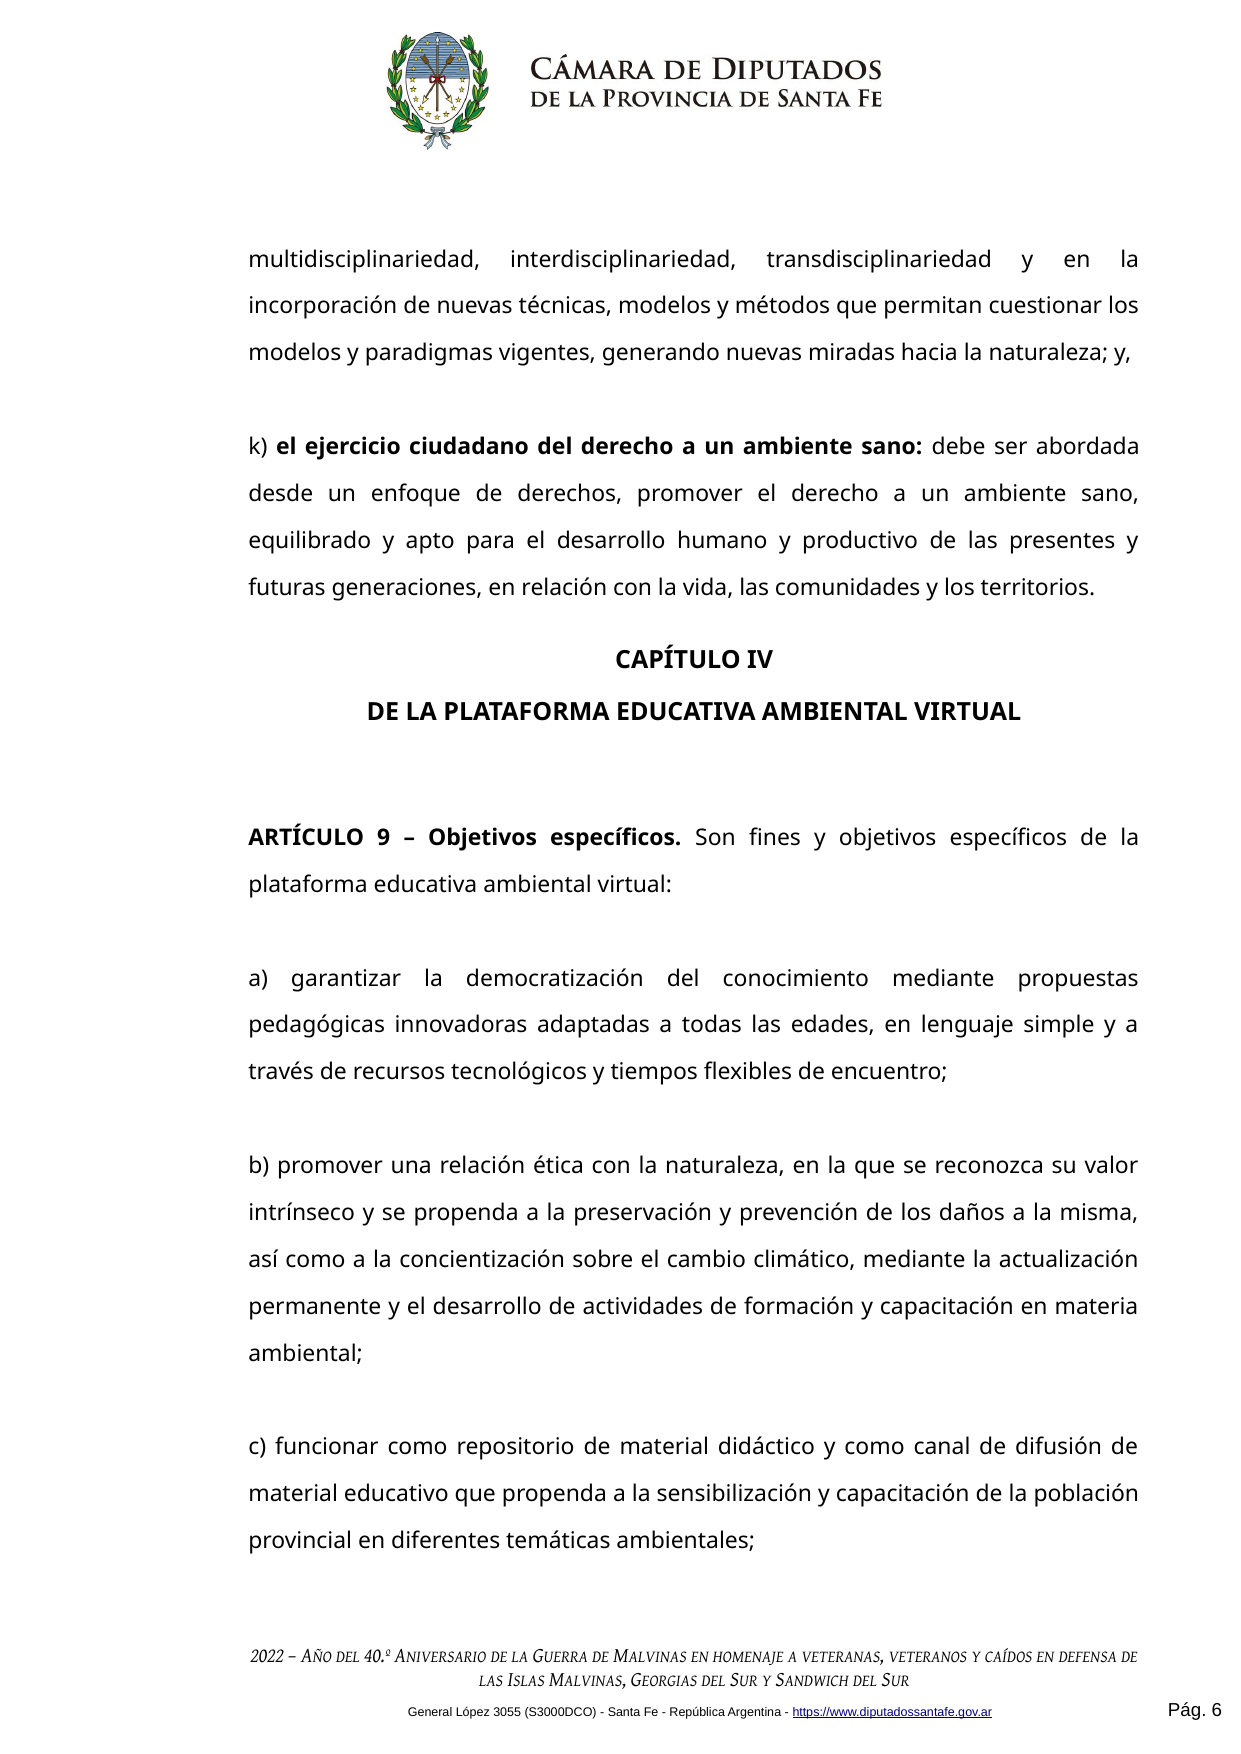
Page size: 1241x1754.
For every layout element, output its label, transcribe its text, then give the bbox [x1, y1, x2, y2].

text DE LA PLATAFORMA EDUCATIVA AMBIENTAL virtual [248, 693, 1140, 727]
text a) garantizar la democratización del conocimiento mediante propuestas pedagógicas innovadoras adaptadas a todas las edades, en lenguaje simple y a través de recursos tecnológicos y tiempos flexibles de encuentro; [248, 962, 1140, 1087]
text ARTÍCULO 9 – Objetivos específicos. Son fines y objetivos específicos de la plataforma educativa ambiental virtual: [248, 821, 1140, 899]
text c) funcionar como repositorio de material didáctico y como canal de difusión de material educativo que propenda a la sensibilización y capacitación de la población provincial en diferentes temáticas ambientales; [248, 1430, 1140, 1555]
text b) promover una relación ética con la naturaleza, en la que se reconozca su valor intrínseco y se propenda a la preservación y prevención de los daños a la misma, así como a la concientización sobre el cambio climático, mediante la actualización permanente y el desarrollo de actividades de formación y capacitación en materia ambiental; [248, 1149, 1140, 1368]
text k) el ejercicio ciudadano del derecho a un ambiente sano: debe ser abordada desde un enfoque de derechos, promover el derecho a un ambiente sano, equilibrado y apto para el desarrollo humano y productivo de las presentes y futuras generaciones, en relación con la vida, las comunidades y los territorios. [248, 430, 1140, 602]
picture [386, 32, 882, 154]
text multidisciplinariedad, interdisciplinariedad, transdisciplinariedad y en la incorporación de nuevas técnicas, modelos y métodos que permitan cuestionar los modelos y paradigmas vigentes, generando nuevas miradas hacia la naturaleza; y, [248, 242, 1140, 367]
text CAPÍTULO IV [248, 642, 1140, 676]
